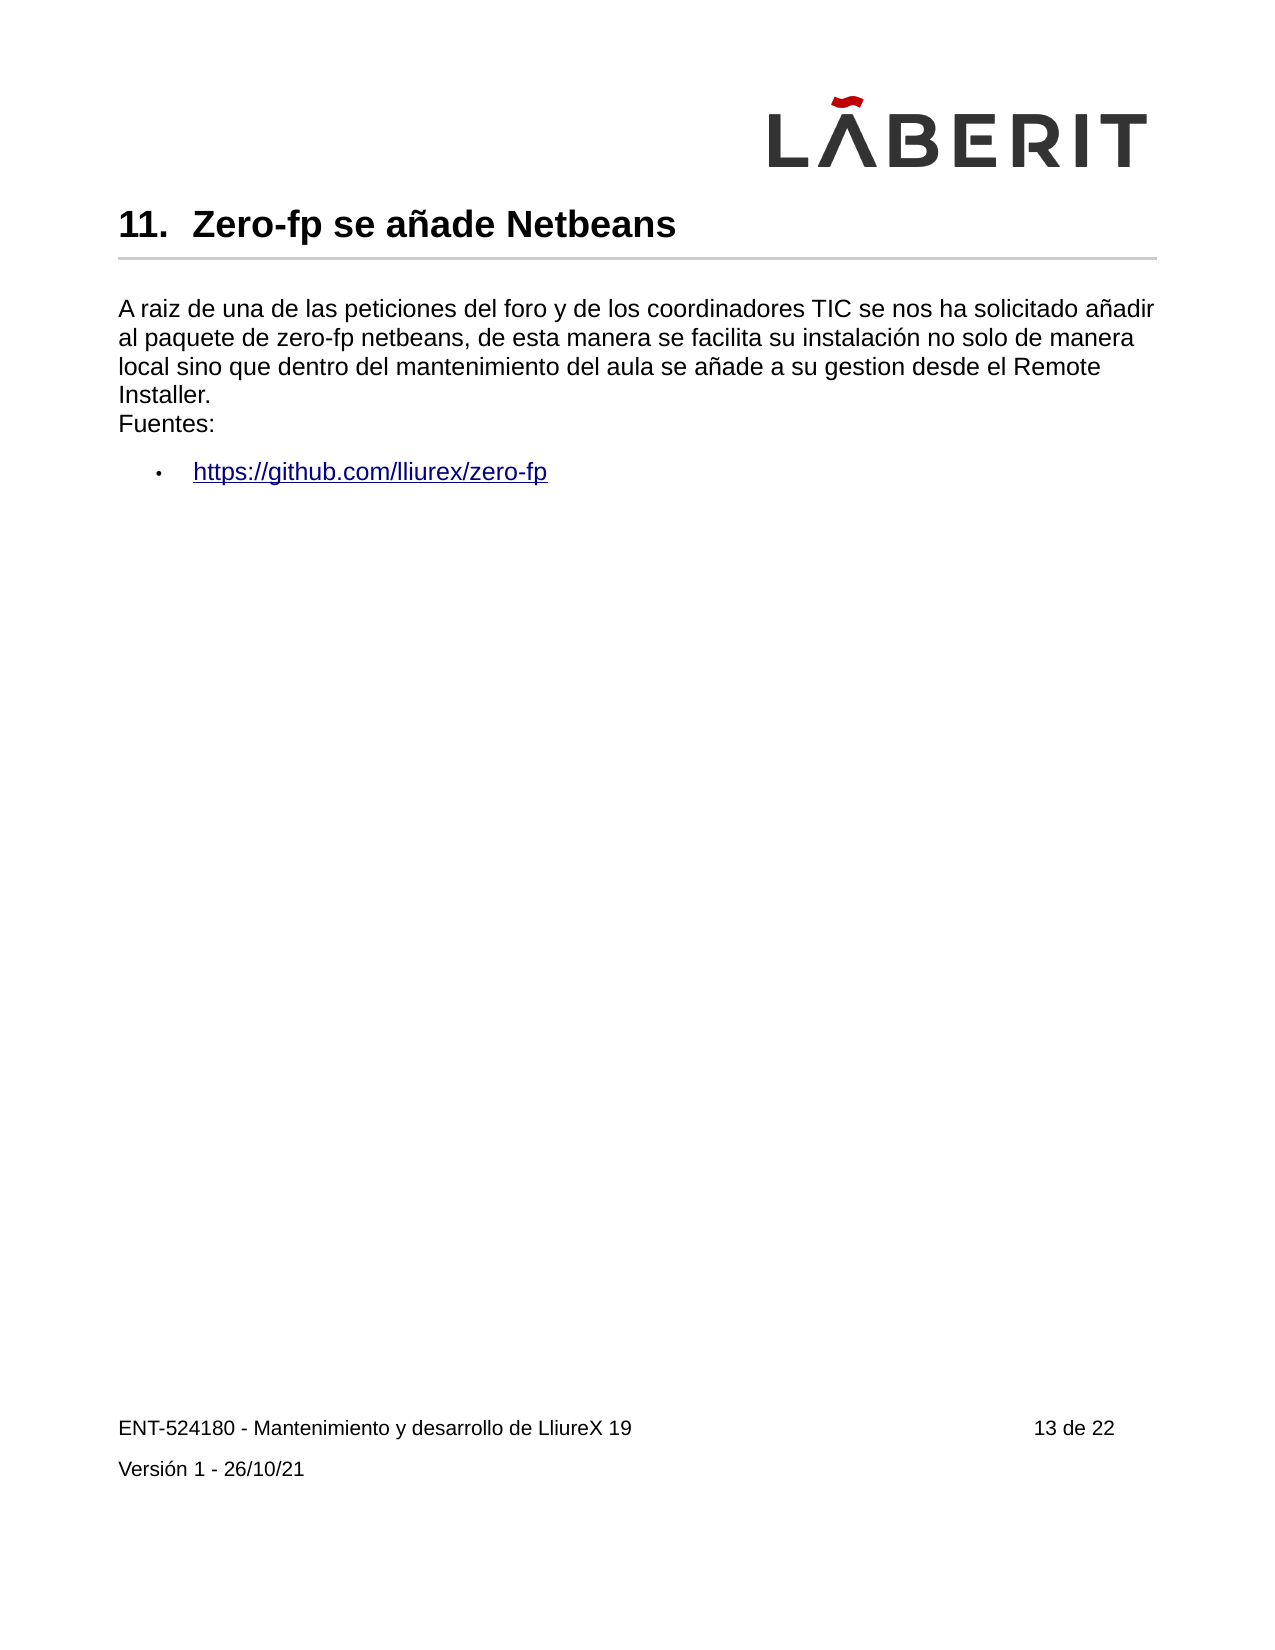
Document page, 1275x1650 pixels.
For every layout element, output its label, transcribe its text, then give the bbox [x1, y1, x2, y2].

text Fuentes: [118, 409, 1157, 438]
text A raiz de una de las peticiones del foro y de los coordinadores TIC se nos ha solicitado añadir al paquete de zero-fp netbeans, de esta manera se facilita su instalación no solo de manera local sino que dentro del mantenimiento del aula se añade a su gestion desde el Remote Installer. [118, 294, 1157, 409]
subtitle Zero-fp se añade Netbeans [118, 202, 1157, 257]
list https://github.com/lliurex/zero-fp [156, 457, 1157, 486]
picture [769, 96, 1147, 167]
